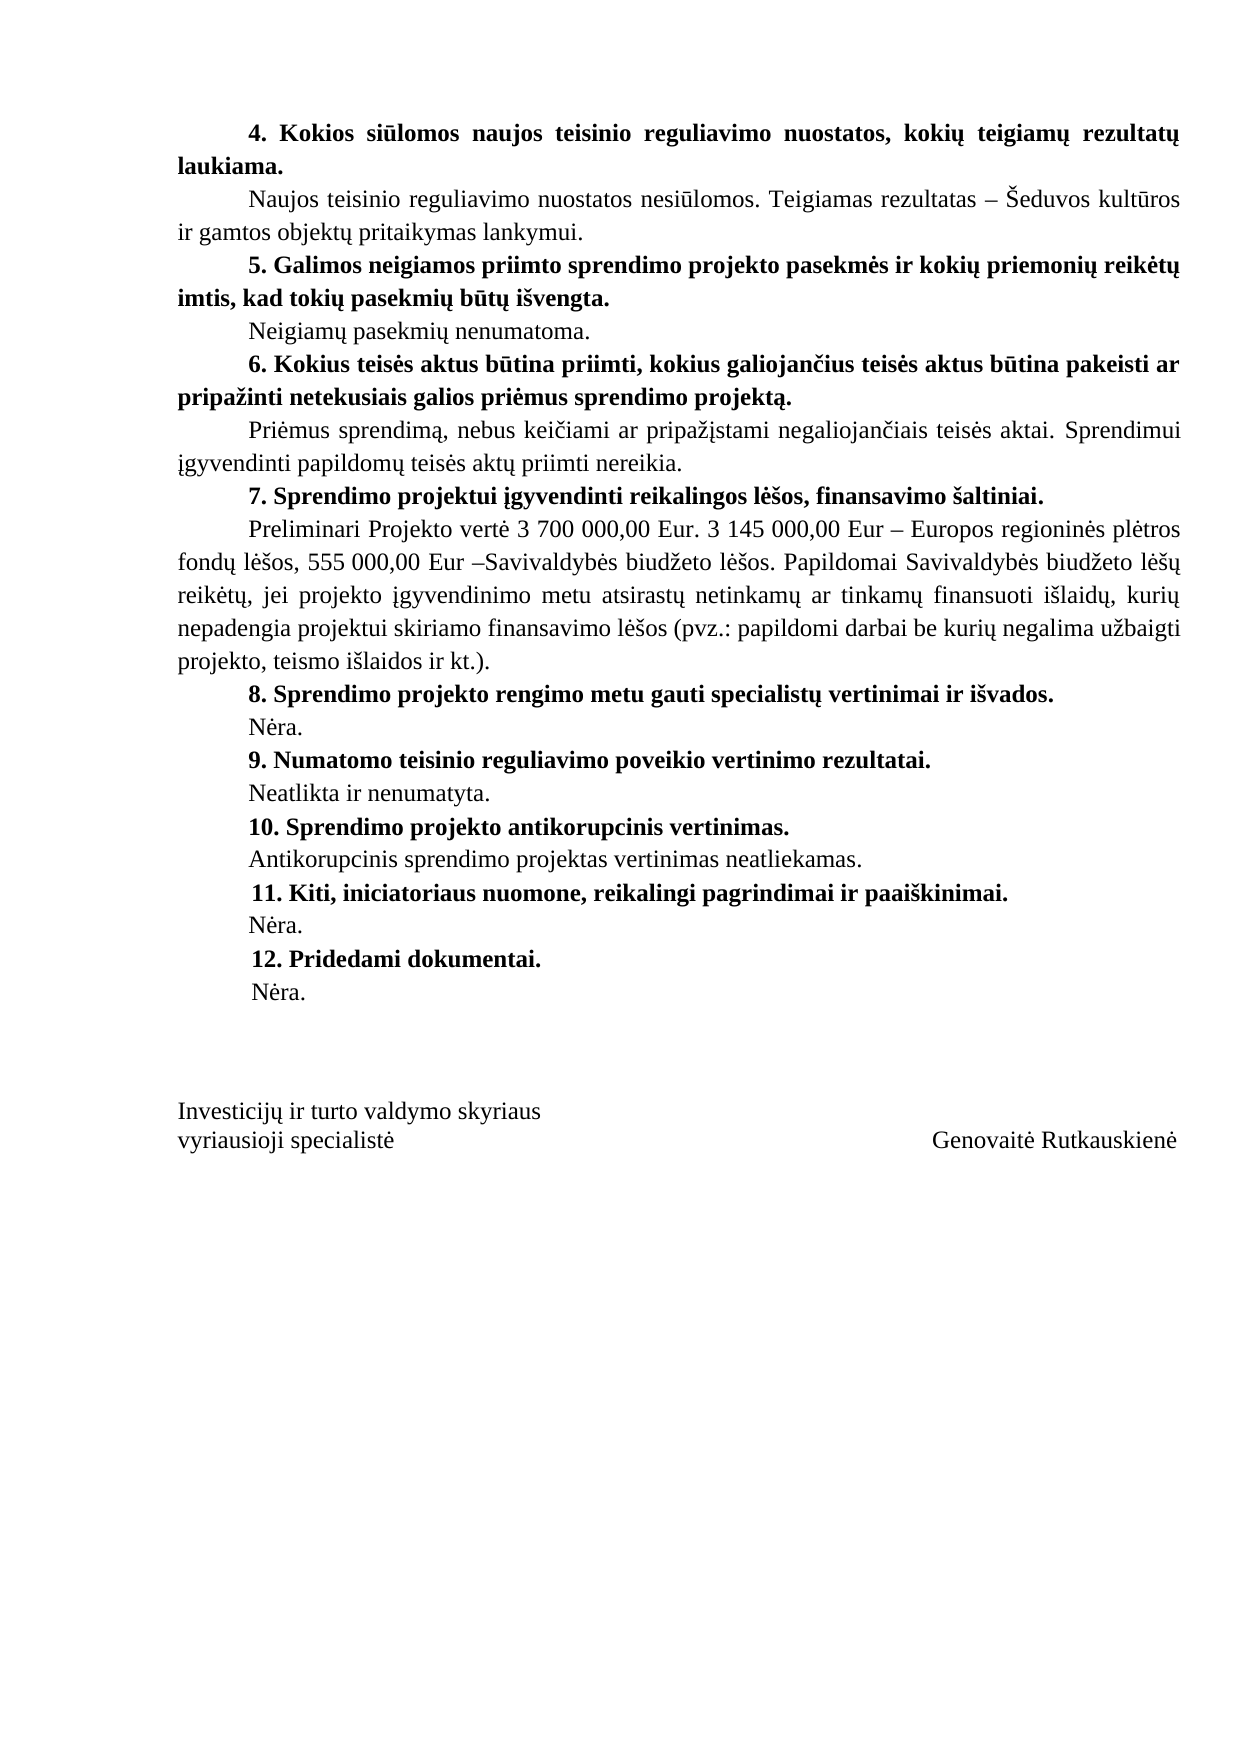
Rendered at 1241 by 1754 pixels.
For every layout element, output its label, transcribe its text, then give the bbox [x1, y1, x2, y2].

text 5. Galimos neigiamos priimto sprendimo projekto pasekmės ir kokių priemonių reikėtų imtis, kad tokių pasekmių būtų išvengta. [177, 250, 1181, 312]
text Neatlikta ir nenumatyta. [177, 778, 1181, 807]
text 8. Sprendimo projekto rengimo metu gauti specialistų vertinimai ir išvados. [177, 679, 1181, 708]
text Nėra. [251, 977, 1181, 1005]
text 6. Kokius teisės aktus būtina priimti, kokius galiojančius teisės aktus būtina pakeisti ar pripažinti netekusiais galios priėmus sprendimo projektą. [177, 349, 1181, 411]
text Nėra. [177, 712, 1181, 741]
text Antikorupcinis sprendimo projektas vertinimas neatliekamas. [177, 844, 1181, 873]
text vyriausioji specialistė Genovaitė Rutkauskienė [177, 1125, 1181, 1153]
text Preliminari Projekto vertė 3 700 000,00 Eur. 3 145 000,00 Eur – Europos regioninės plėtros fondų lėšos, 555 000,00 Eur –Savivaldybės biudžeto lėšos. Papildomai Savivaldybės biudžeto lėšų reikėtų, jei projekto įgyvendinimo metu atsirastų netinkamų ar tinkamų finansuoti išlaidų, kurių nepadengia projektui skiriamo finansavimo lėšos (pvz.: papildomi darbai be kurių negalima užbaigti projekto, teismo išlaidos ir kt.). [177, 514, 1181, 675]
text 11. Kiti, iniciatoriaus nuomone, reikalingi pagrindimai ir paaiškinimai. [251, 878, 1181, 906]
text Priėmus sprendimą, nebus keičiami ar pripažįstami negaliojančiais teisės aktai. Sprendimui įgyvendinti papildomų teisės aktų priimti nereikia. [177, 415, 1181, 477]
text 10. Sprendimo projekto antikorupcinis vertinimas. [177, 812, 1181, 840]
text 12. Pridedami dokumentai. [251, 944, 1181, 972]
text 7. Sprendimo projektui įgyvendinti reikalingos lėšos, finansavimo šaltiniai. [177, 481, 1181, 510]
text 9. Numatomo teisinio reguliavimo poveikio vertinimo rezultatai. [177, 746, 1181, 774]
text Neigiamų pasekmių nenumatoma. [177, 316, 1181, 345]
text Investicijų ir turto valdymo skyriaus [177, 1096, 1181, 1125]
text Naujos teisinio reguliavimo nuostatos nesiūlomos. Teigiamas rezultatas – Šeduvos kultūros ir gamtos objektų pritaikymas lankymui. [177, 184, 1181, 246]
text 4. Kokios siūlomos naujos teisinio reguliavimo nuostatos, kokių teigiamų rezultatų laukiama. [177, 118, 1181, 180]
text Nėra. [177, 911, 1181, 939]
